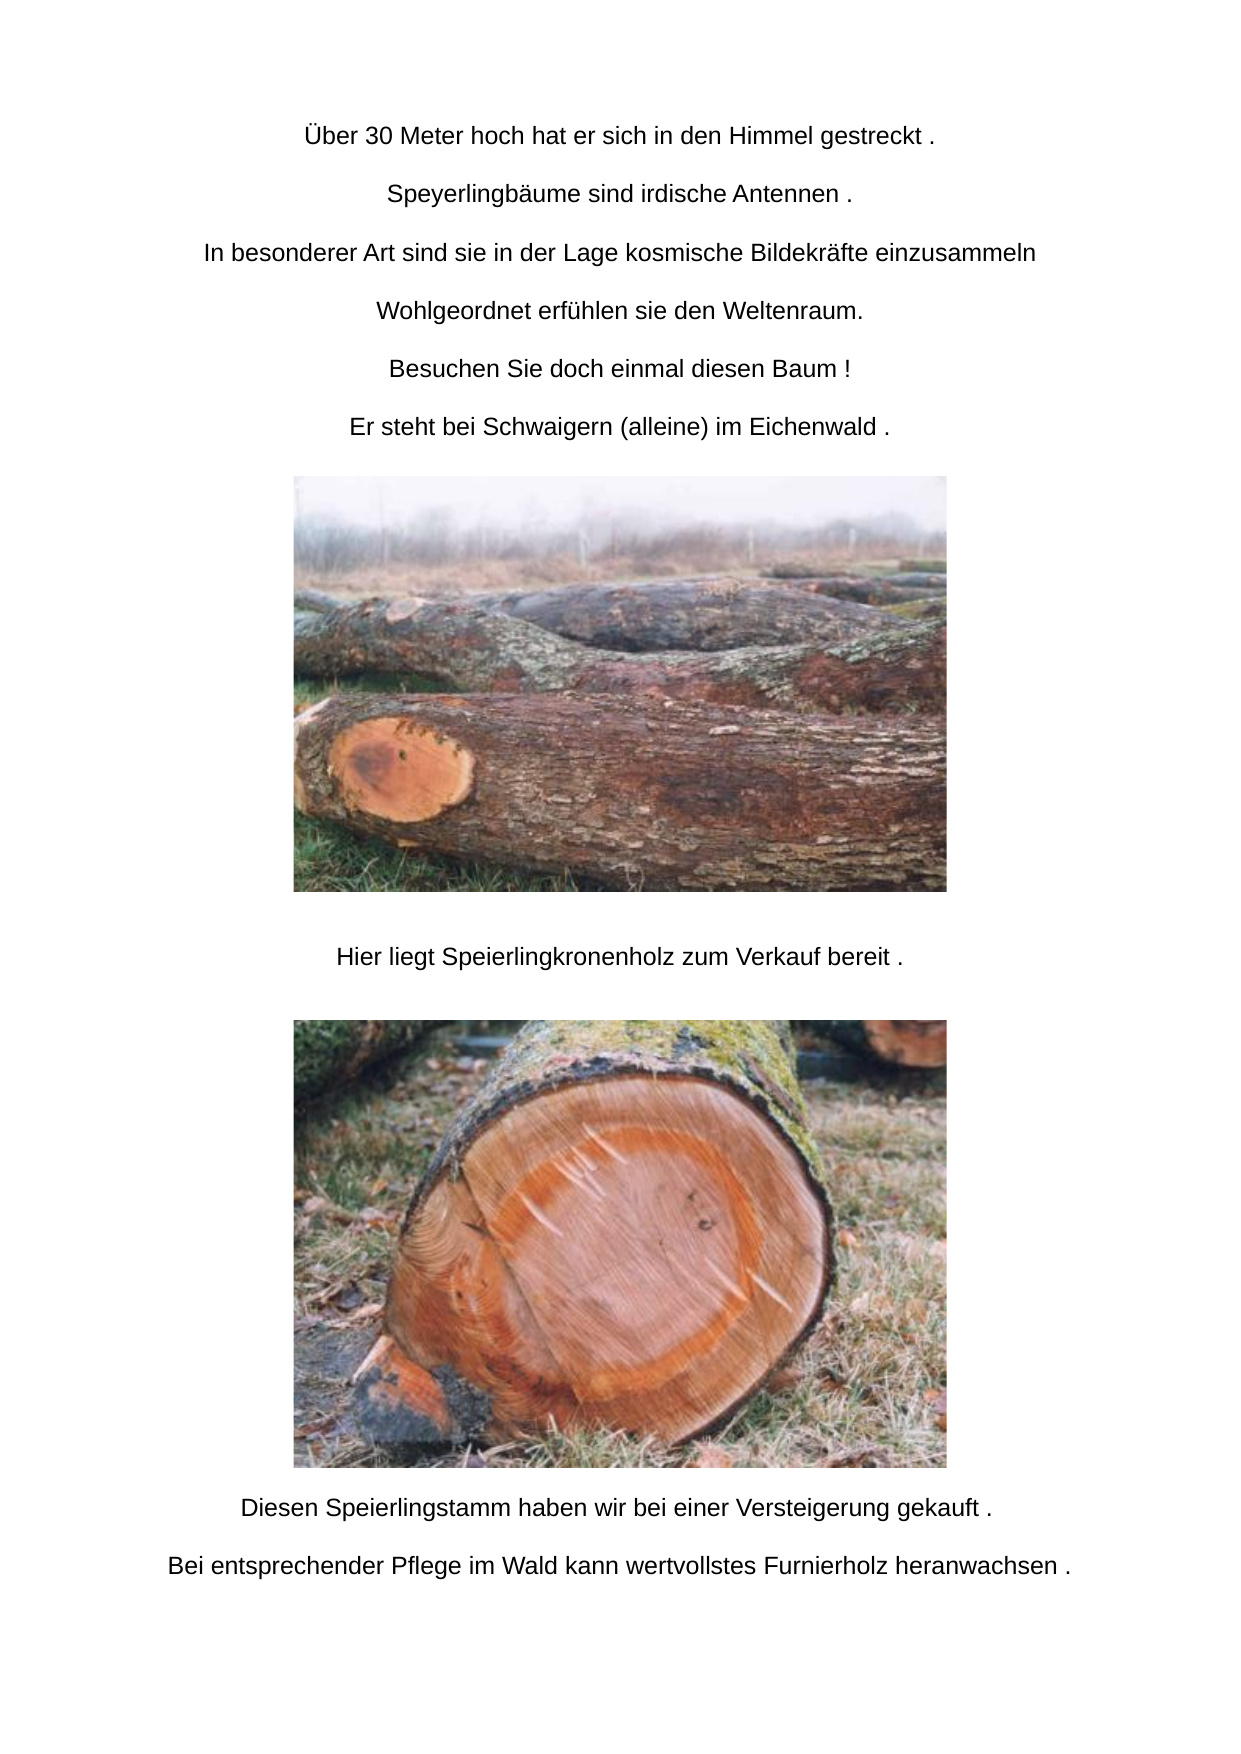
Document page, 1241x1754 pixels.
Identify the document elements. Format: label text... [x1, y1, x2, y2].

table_cell [56, 473, 1184, 895]
picture [293, 1020, 947, 1468]
table_cell Hier liegt Speierlingkronenholz zum Verkauf bereit . [56, 895, 1184, 1018]
picture [293, 476, 947, 892]
table_cell [56, 1018, 1184, 1471]
table_cell Diesen Speierlingstamm haben wir bei einer Versteigerung gekauft . Bei entsprechender Pflege im Wald kann wertvollstes Furnierholz heranwachsen . [56, 1471, 1184, 1631]
table_cell Über 30 Meter hoch hat er sich in den Himmel gestreckt . Speyerlingbäume sind irdische Antennen . In besonderer Art sind sie in der Lage kosmische Bildekräfte einzusammeln Wohlgeordnet erfühlen sie den Weltenraum. Besuchen Sie doch einmal diesen Baum ! Er steht bei Schwaigern (alleine) im Eichenwald . [56, 118, 1184, 473]
